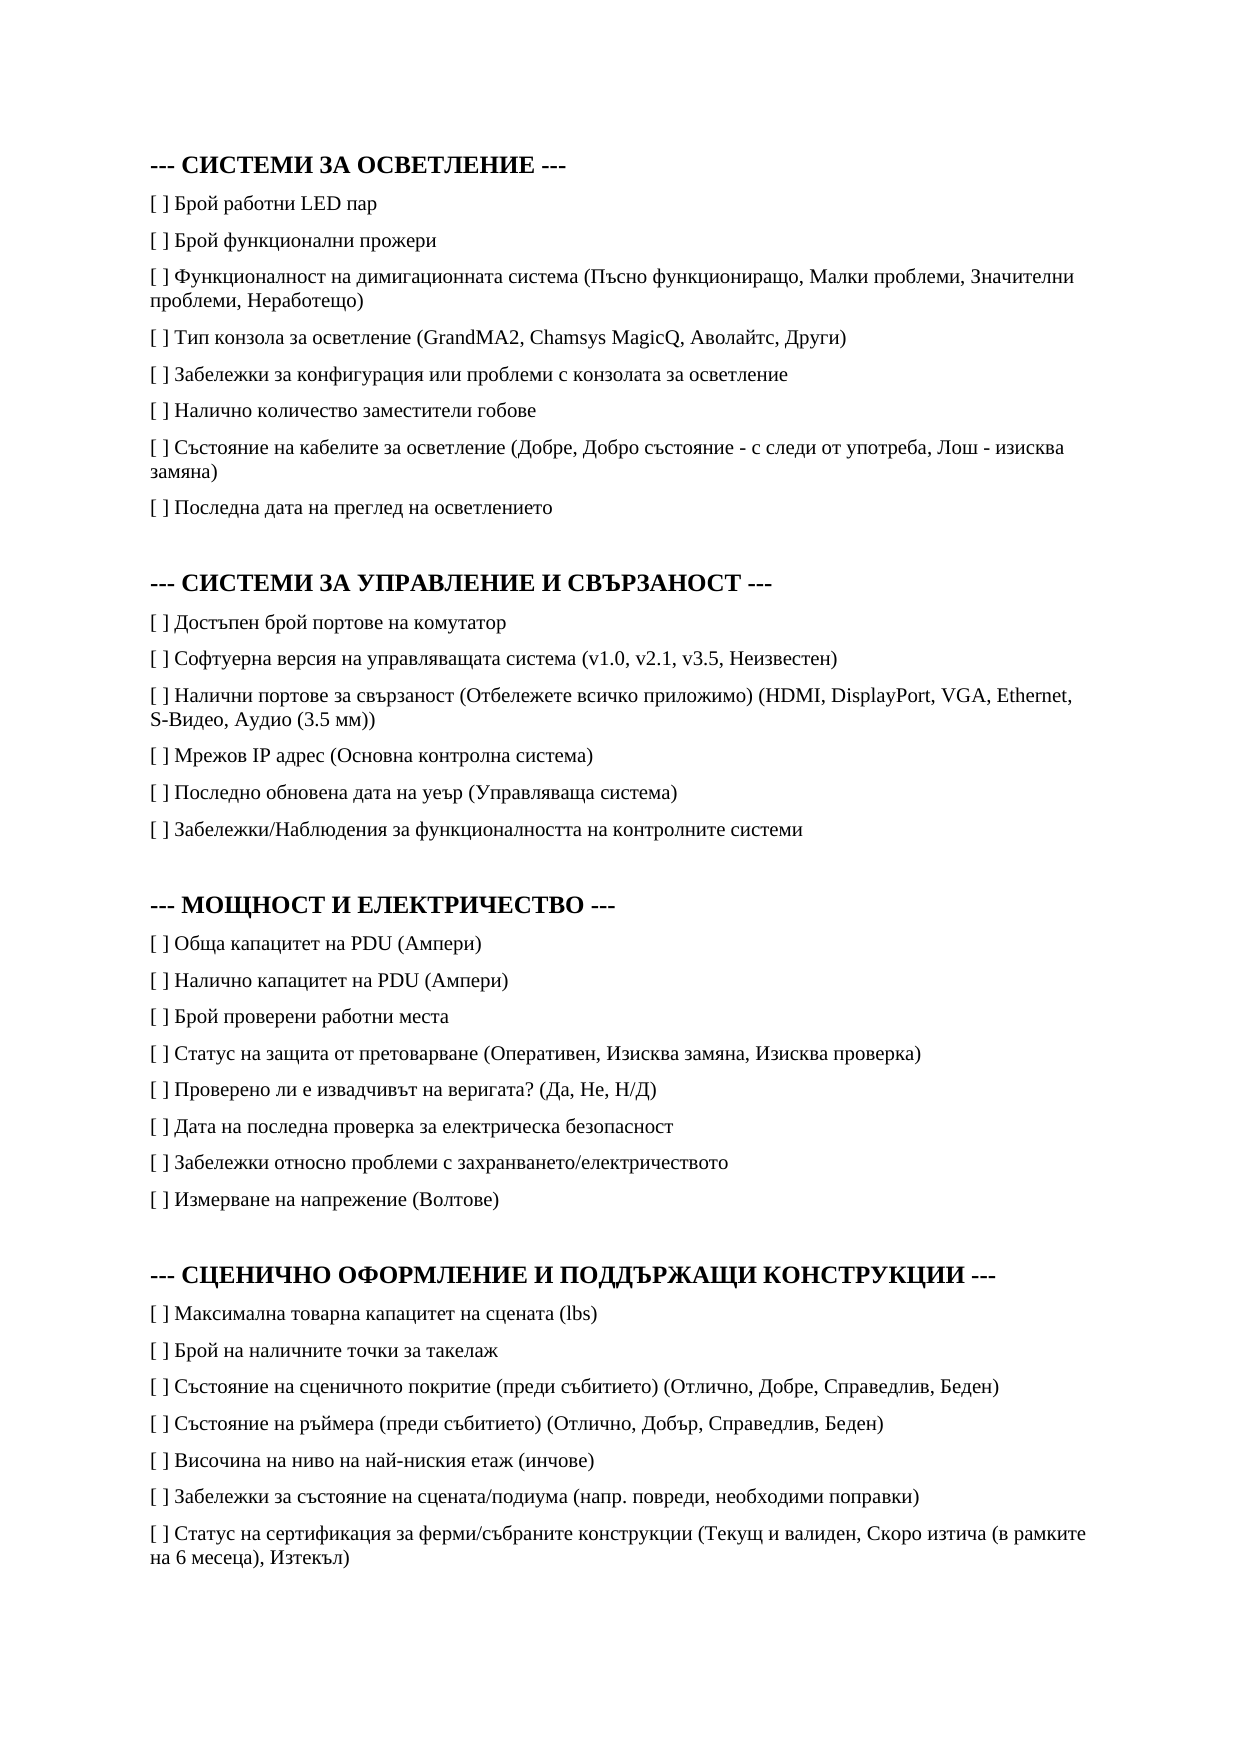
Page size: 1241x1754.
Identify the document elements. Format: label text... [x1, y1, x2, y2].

text [ ] Височина на ниво на най-ниския етаж (инчове) [150, 1447, 1090, 1472]
text [ ] Забележки/Наблюдения за функционалността на контролните системи [150, 817, 1090, 841]
text [ ] Брой функционални прожери [150, 228, 1090, 252]
text --- МОЩНОСТ И ЕЛЕКТРИЧЕСТВО --- [150, 890, 1090, 918]
text [ ] Последно обновена дата на уеър (Управляваща система) [150, 780, 1090, 804]
text --- СИСТЕМИ ЗА УПРАВЛЕНИЕ И СВЪРЗАНОСТ --- [150, 568, 1090, 597]
text [ ] Състояние на ръймера (преди събитието) (Отлично, Добър, Справедлив, Беден) [150, 1411, 1090, 1435]
text [ ] Функционалност на димигационната система (Пъсно функциониращо, Малки проблеми, Значителни проблеми, Неработещо) [150, 264, 1090, 312]
text [ ] Статус на защита от претоварване (Оперативен, Изисква замяна, Изисква проверка) [150, 1041, 1090, 1065]
text [ ] Налично количество заместители гобове [150, 398, 1090, 422]
text [ ] Максимална товарна капацитет на сцената (lbs) [150, 1301, 1090, 1325]
text [ ] Състояние на кабелите за осветление (Добре, Добро състояние - с следи от употреба, Лош - изисква замяна) [150, 435, 1090, 483]
text [ ] Състояние на сценичното покритие (преди събитието) (Отлично, Добре, Справедлив, Беден) [150, 1374, 1090, 1398]
text [ ] Брой на наличните точки за такелаж [150, 1338, 1090, 1362]
text [ ] Забележки за конфигурация или проблеми с конзолата за осветление [150, 362, 1090, 386]
text [ ] Брой работни LED пар [150, 191, 1090, 215]
text [ ] Статус на сертификация за ферми/събраните конструкции (Текущ и валиден, Скоро изтича (в рамките на 6 месеца), Изтекъл) [150, 1521, 1090, 1569]
text [ ] Обща капацитет на PDU (Ампери) [150, 931, 1090, 955]
text --- СЦЕНИЧНО ОФОРМЛЕНИЕ И ПОДДЪРЖАЩИ КОНСТРУКЦИИ --- [150, 1260, 1090, 1289]
text --- СИСТЕМИ ЗА ОСВЕТЛЕНИЕ --- [150, 150, 1090, 179]
text [ ] Софтуерна версия на управляващата система (v1.0, v2.1, v3.5, Неизвестен) [150, 646, 1090, 670]
text [ ] Достъпен брой портове на комутатор [150, 610, 1090, 634]
text [ ] Измерване на напрежение (Волтове) [150, 1187, 1090, 1211]
text [ ] Дата на последна проверка за електрическа безопасност [150, 1114, 1090, 1138]
text [ ] Проверено ли е извадчивът на веригата? (Да, Не, Н/Д) [150, 1077, 1090, 1101]
text [ ] Тип конзола за осветление (GrandMA2, Chamsys MagicQ, Аволайтс, Други) [150, 325, 1090, 349]
text [ ] Забележки за състояние на сцената/подиума (напр. повреди, необходими поправки) [150, 1484, 1090, 1508]
text [ ] Забележки относно проблеми с захранването/електричеството [150, 1150, 1090, 1174]
text [ ] Налично капацитет на PDU (Ампери) [150, 967, 1090, 992]
text [ ] Мрежов IP адрес (Основна контролна система) [150, 743, 1090, 767]
text [ ] Налични портове за свързаност (Отбележете всичко приложимо) (HDMI, DisplayPort, VGA, Ethernet, S-Видео, Аудио (3.5 мм)) [150, 683, 1090, 731]
text [ ] Брой проверени работни места [150, 1004, 1090, 1028]
text [ ] Последна дата на преглед на осветлението [150, 495, 1090, 519]
